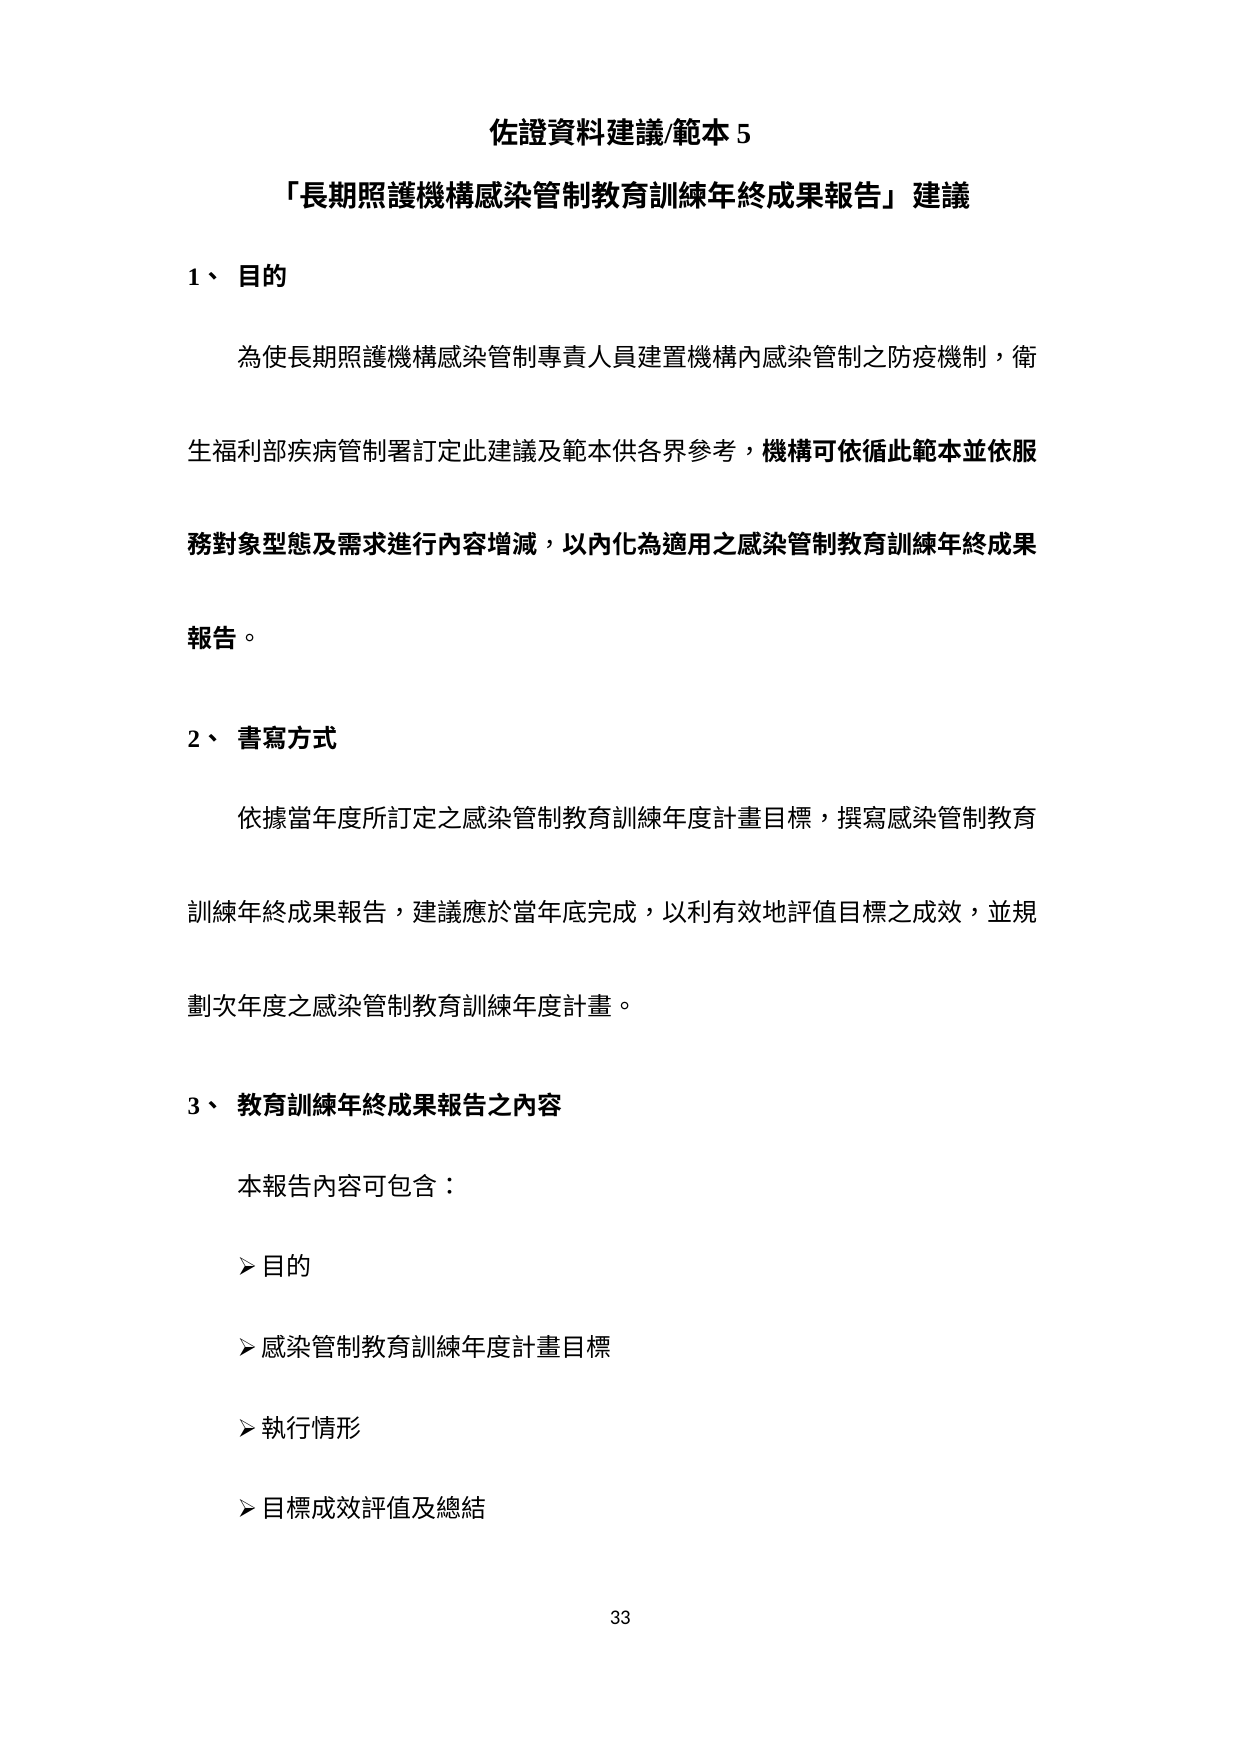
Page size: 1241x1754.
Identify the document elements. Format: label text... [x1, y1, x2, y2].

list 目標成效評值及總結 [237, 1465, 1053, 1528]
text 本報告內容可包含： [238, 1143, 1053, 1205]
text 依據當年度所訂定之感染管制教育訓練年度計畫目標，撰寫感染管制教育訓練年終成果報告，建議應於當年底完成，以利有效地評值目標之成效，並規劃次年度之感染管制教育訓練年度計畫。 [187, 775, 1053, 1025]
list 感染管制教育訓練年度計畫目標 [237, 1304, 1053, 1366]
subtitle 佐證資料建議/範本5 「長期照護機構感染管制教育訓練年終成果報告」建議 [187, 89, 1053, 214]
list 目的 [237, 1223, 1053, 1286]
list 目的 [187, 233, 1053, 296]
list 執行情形 [237, 1384, 1053, 1447]
list 教育訓練年終成果報告之內容 [187, 1062, 1053, 1124]
list 書寫方式 [187, 694, 1053, 757]
text 為使長期照護機構感染管制專責人員建置機構內感染管制之防疫機制，衛生福利部疾病管制署訂定此建議及範本供各界參考，機構可依循此範本並依服務對象型態及需求進行內容增減，以內化為適用之感染管制教育訓練年終成果報告。 [187, 314, 1053, 658]
